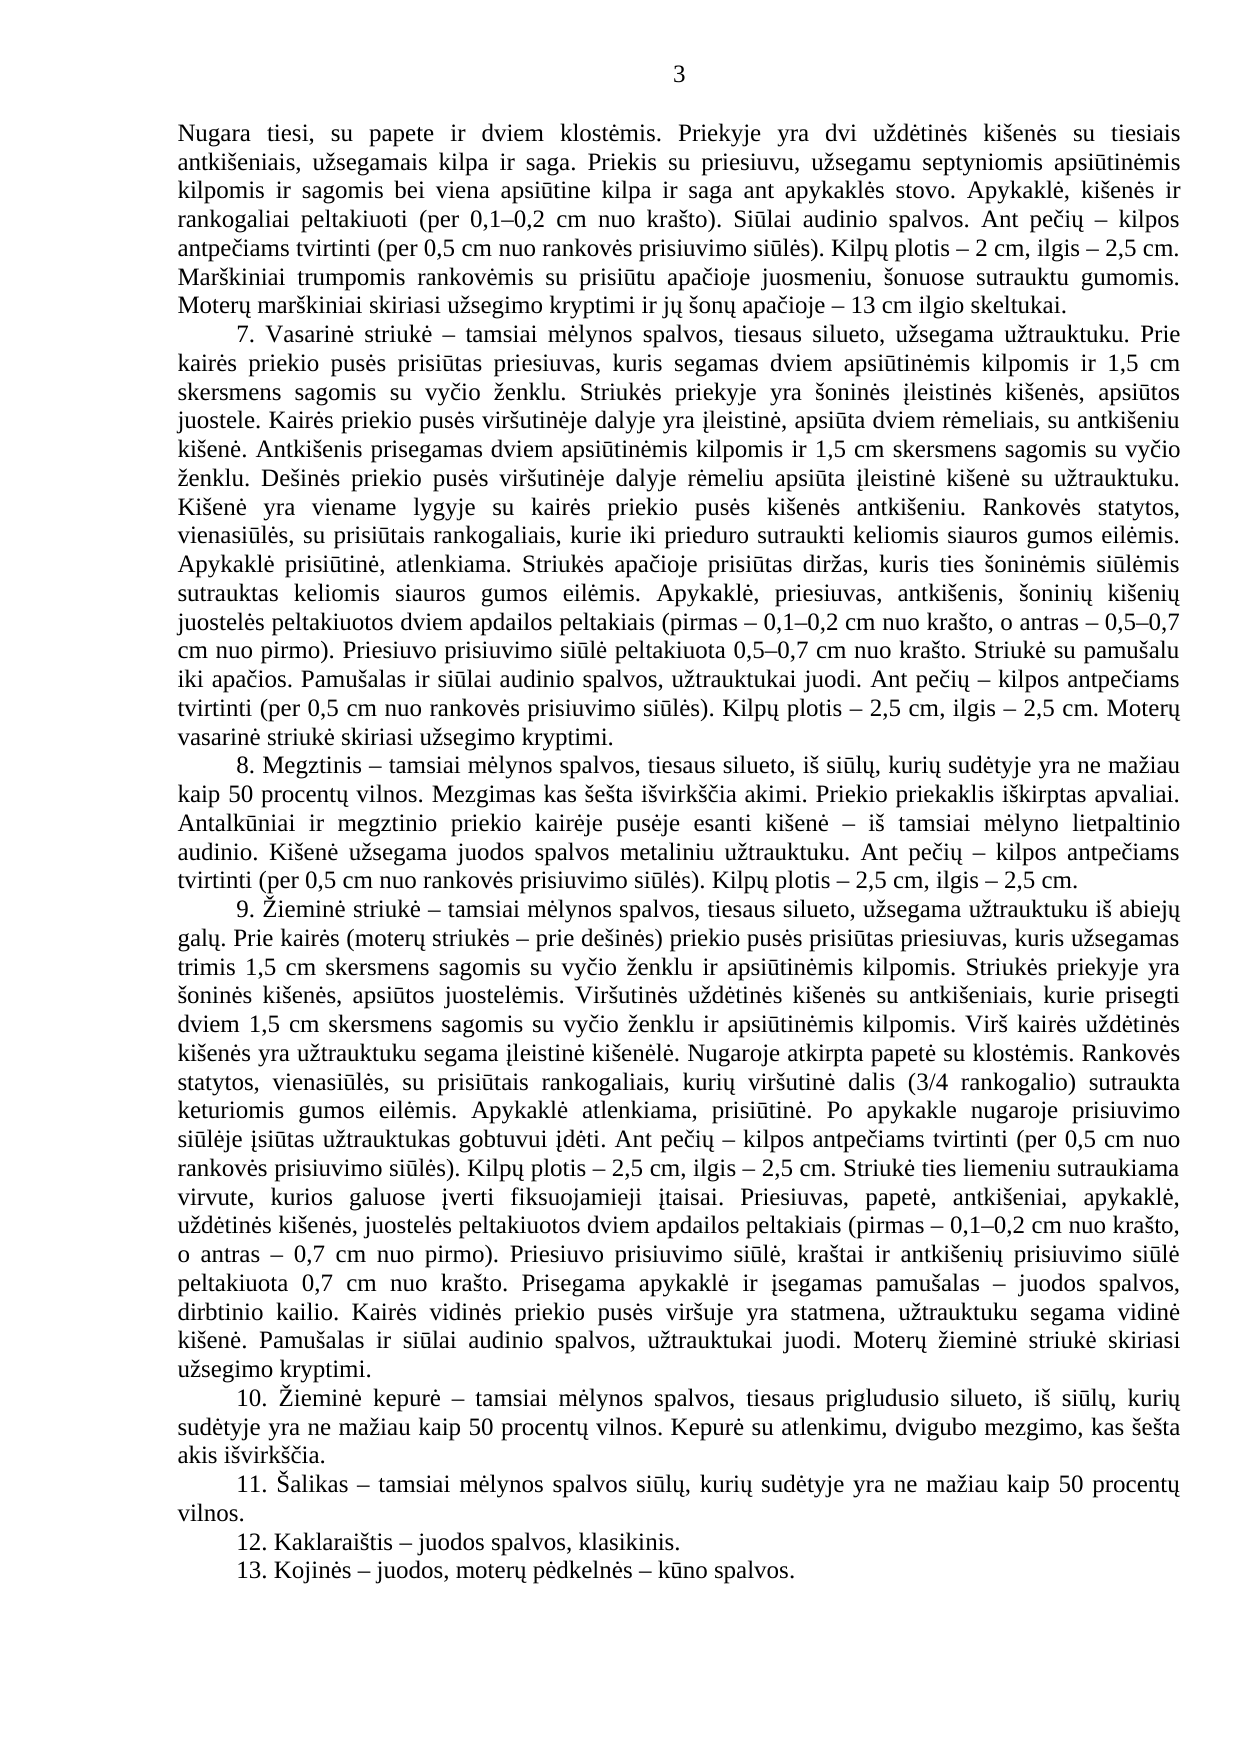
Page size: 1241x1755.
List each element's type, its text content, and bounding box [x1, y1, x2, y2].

text Nugara tiesi, su papete ir dviem klostėmis. Priekyje yra dvi uždėtinės kišenės su tiesiais antkišeniais, užsegamais kilpa ir saga. Priekis su priesiuvu, užsegamu septyniomis apsiūtinėmis kilpomis ir sagomis bei viena apsiūtine kilpa ir saga ant apykaklės stovo. Apykaklė, kišenės ir rankogaliai peltakiuoti (per 0,1–0,2 cm nuo krašto). Siūlai audinio spalvos. Ant pečių – kilpos antpečiams tvirtinti (per 0,5 cm nuo rankovės prisiuvimo siūlės). Kilpų plotis – 2 cm, ilgis – 2,5 cm. Marškiniai trumpomis rankovėmis su prisiūtu apačioje juosmeniu, šonuose sutrauktu gumomis. Moterų marškiniai skiriasi užsegimo kryptimi ir jų šonų apačioje – 13 cm ilgio skeltukai. [177, 118, 1181, 319]
text 9. Žieminė striukė – tamsiai mėlynos spalvos, tiesaus silueto, užsegama užtrauktuku iš abiejų galų. Prie kairės (moterų striukės – prie dešinės) priekio pusės prisiūtas priesiuvas, kuris užsegamas trimis 1,5 cm skersmens sagomis su vyčio ženklu ir apsiūtinėmis kilpomis. Striukės priekyje yra šoninės kišenės, apsiūtos juostelėmis. Viršutinės uždėtinės kišenės su antkišeniais, kurie prisegti dviem 1,5 cm skersmens sagomis su vyčio ženklu ir apsiūtinėmis kilpomis. Virš kairės uždėtinės kišenės yra užtrauktuku segama įleistinė kišenėlė. Nugaroje atkirpta papetė su klostėmis. Rankovės statytos, vienasiūlės, su prisiūtais rankogaliais, kurių viršutinė dalis (3/4 rankogalio) sutraukta keturiomis gumos eilėmis. Apykaklė atlenkiama, prisiūtinė. Po apykakle nugaroje prisiuvimo siūlėje įsiūtas užtrauktukas gobtuvui įdėti. Ant pečių – kilpos antpečiams tvirtinti (per 0,5 cm nuo rankovės prisiuvimo siūlės). Kilpų plotis – 2,5 cm, ilgis – 2,5 cm. Striukė ties liemeniu sutraukiama virvute, kurios galuose įverti fiksuojamieji įtaisai. Priesiuvas, papetė, antkišeniai, apykaklė, uždėtinės kišenės, juostelės peltakiuotos dviem apdailos peltakiais (pirmas – 0,1–0,2 cm nuo krašto, o antras – 0,7 cm nuo pirmo). Priesiuvo prisiuvimo siūlė, kraštai ir antkišenių prisiuvimo siūlė peltakiuota 0,7 cm nuo krašto. Prisegama apykaklė ir įsegamas pamušalas – juodos spalvos, dirbtinio kailio. Kairės vidinės priekio pusės viršuje yra statmena, užtrauktuku segama vidinė kišenė. Pamušalas ir siūlai audinio spalvos, užtrauktukai juodi. Moterų žieminė striukė skiriasi užsegimo kryptimi. [177, 894, 1181, 1383]
text 10. Žieminė kepurė – tamsiai mėlynos spalvos, tiesaus prigludusio silueto, iš siūlų, kurių sudėtyje yra ne mažiau kaip 50 procentų vilnos. Kepurė su atlenkimu, dvigubo mezgimo, kas šešta akis išvirkščia. [177, 1383, 1181, 1469]
text 7. Vasarinė striukė – tamsiai mėlynos spalvos, tiesaus silueto, užsegama užtrauktuku. Prie kairės priekio pusės prisiūtas priesiuvas, kuris segamas dviem apsiūtinėmis kilpomis ir 1,5 cm skersmens sagomis su vyčio ženklu. Striukės priekyje yra šoninės įleistinės kišenės, apsiūtos juostele. Kairės priekio pusės viršutinėje dalyje yra įleistinė, apsiūta dviem rėmeliais, su antkišeniu kišenė. Antkišenis prisegamas dviem apsiūtinėmis kilpomis ir 1,5 cm skersmens sagomis su vyčio ženklu. Dešinės priekio pusės viršutinėje dalyje rėmeliu apsiūta įleistinė kišenė su užtrauktuku. Kišenė yra viename lygyje su kairės priekio pusės kišenės antkišeniu. Rankovės statytos, vienasiūlės, su prisiūtais rankogaliais, kurie iki prieduro sutraukti keliomis siauros gumos eilėmis. Apykaklė prisiūtinė, atlenkiama. Striukės apačioje prisiūtas diržas, kuris ties šoninėmis siūlėmis sutrauktas keliomis siauros gumos eilėmis. Apykaklė, priesiuvas, antkišenis, šoninių kišenių juostelės peltakiuotos dviem apdailos peltakiais (pirmas – 0,1–0,2 cm nuo krašto, o antras – 0,5–0,7 cm nuo pirmo). Priesiuvo prisiuvimo siūlė peltakiuota 0,5–0,7 cm nuo krašto. Striukė su pamušalu iki apačios. Pamušalas ir siūlai audinio spalvos, užtrauktukai juodi. Ant pečių – kilpos antpečiams tvirtinti (per 0,5 cm nuo rankovės prisiuvimo siūlės). Kilpų plotis – 2,5 cm, ilgis – 2,5 cm. Moterų vasarinė striukė skiriasi užsegimo kryptimi. [177, 319, 1181, 751]
text 13. Kojinės – juodos, moterų pėdkelnės – kūno spalvos. [177, 1556, 1181, 1584]
text 11. Šalikas – tamsiai mėlynos spalvos siūlų, kurių sudėtyje yra ne mažiau kaip 50 procentų vilnos. [177, 1469, 1181, 1527]
text 8. Megztinis – tamsiai mėlynos spalvos, tiesaus silueto, iš siūlų, kurių sudėtyje yra ne mažiau kaip 50 procentų vilnos. Mezgimas kas šešta išvirkščia akimi. Priekio priekaklis iškirptas apvaliai. Antalkūniai ir megztinio priekio kairėje pusėje esanti kišenė – iš tamsiai mėlyno lietpaltinio audinio. Kišenė užsegama juodos spalvos metaliniu užtrauktuku. Ant pečių – kilpos antpečiams tvirtinti (per 0,5 cm nuo rankovės prisiuvimo siūlės). Kilpų plotis – 2,5 cm, ilgis – 2,5 cm. [177, 751, 1181, 894]
text 12. Kaklaraištis – juodos spalvos, klasikinis. [177, 1527, 1181, 1556]
